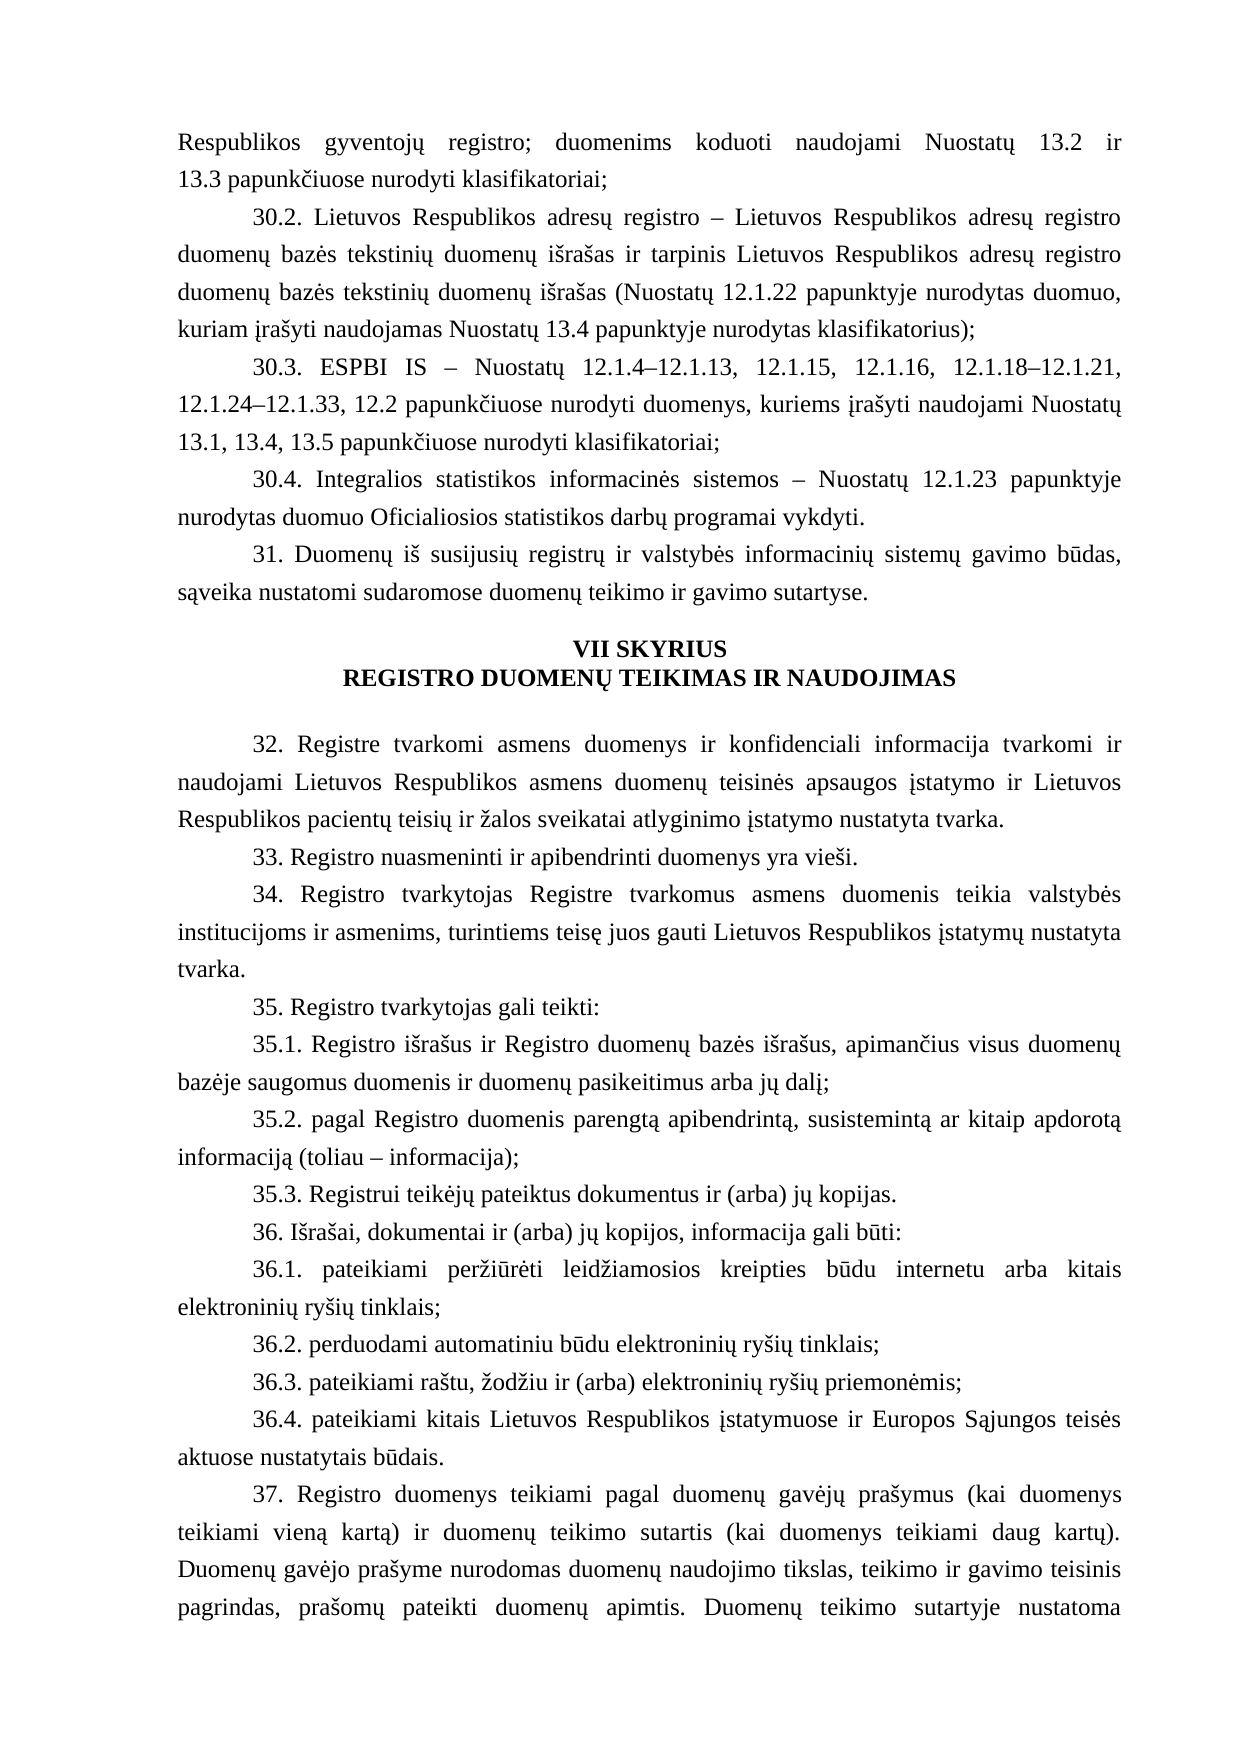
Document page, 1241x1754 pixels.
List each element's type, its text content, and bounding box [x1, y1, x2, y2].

text 32. Registre tvarkomi asmens duomenys ir konfidenciali informacija tvarkomi ir naudojami Lietuvos Respublikos asmens duomenų teisinės apsaugos įstatymo ir Lietuvos Respublikos pacientų teisių ir žalos sveikatai atlyginimo įstatymo nustatyta tvarka. [177, 721, 1122, 833]
text 31. Duomenų iš susijusių registrų ir valstybės informacinių sistemų gavimo būdas, sąveika nustatomi sudaromose duomenų teikimo ir gavimo sutartyse. [177, 531, 1122, 606]
text 35.1. Registro išrašus ir Registro duomenų bazės išrašus, apimančius visus duomenų bazėje saugomus duomenis ir duomenų pasikeitimus arba jų dalį; [177, 1021, 1122, 1096]
text 30.4. Integralios statistikos informacinės sistemos – Nuostatų 12.1.23 papunktyje nurodytas duomuo Oficialiosios statistikos darbų programai vykdyti. [177, 456, 1122, 531]
text 35.2. pagal Registro duomenis parengtą apibendrintą, susistemintą ar kitaip apdorotą informaciją (toliau – informacija); [177, 1096, 1122, 1171]
text 30.2. Lietuvos Respublikos adresų registro – Lietuvos Respublikos adresų registro duomenų bazės tekstinių duomenų išrašas ir tarpinis Lietuvos Respublikos adresų registro duomenų bazės tekstinių duomenų išrašas (Nuostatų 12.1.22 papunktyje nurodytas duomuo, kuriam įrašyti naudojamas Nuostatų 13.4 papunktyje nurodytas klasifikatorius); [177, 193, 1122, 343]
text 36.4. pateikiami kitais Lietuvos Respublikos įstatymuose ir Europos Sąjungos teisės aktuose nustatytais būdais. [177, 1396, 1122, 1471]
text 30.3. ESPBI IS – Nuostatų 12.1.4–12.1.13, 12.1.15, 12.1.16, 12.1.18–12.1.21, 12.1.24–12.1.33, 12.2 papunkčiuose nurodyti duomenys, kuriems įrašyti naudojami Nuostatų 13.1, 13.4, 13.5 papunkčiuose nurodyti klasifikatoriai; [177, 343, 1122, 456]
text 35. Registro tvarkytojas gali teikti: [177, 983, 1122, 1021]
text VII SKYRIUS [177, 634, 1122, 663]
text 33. Registro nuasmeninti ir apibendrinti duomenys yra vieši. [177, 833, 1122, 871]
text 36.2. perduodami automatiniu būdu elektroninių ryšių tinklais; [177, 1321, 1122, 1358]
text Respublikos gyventojų registro; duomenims koduoti naudojami Nuostatų 13.2 ir 13.3 papunkčiuose nurodyti klasifikatoriai; [177, 118, 1122, 193]
text 37. Registro duomenys teikiami pagal duomenų gavėjų prašymus (kai duomenys teikiami vieną kartą) ir duomenų teikimo sutartis (kai duomenys teikiami daug kartų). Duomenų gavėjo prašyme nurodomas duomenų naudojimo tikslas, teikimo ir gavimo teisinis pagrindas, prašomų pateikti duomenų apimtis. Duomenų teikimo sutartyje nustatoma [177, 1471, 1122, 1621]
text 34. Registro tvarkytojas Registre tvarkomus asmens duomenis teikia valstybės institucijoms ir asmenims, turintiems teisę juos gauti Lietuvos Respublikos įstatymų nustatyta tvarka. [177, 871, 1122, 983]
text REGISTRO DUOMENŲ TEIKIMAS IR NAUDOJIMAS [177, 663, 1122, 692]
text 36.1. pateikiami peržiūrėti leidžiamosios kreipties būdu internetu arba kitais elektroninių ryšių tinklais; [177, 1246, 1122, 1321]
text 36. Išrašai, dokumentai ir (arba) jų kopijos, informacija gali būti: [177, 1208, 1122, 1246]
text 35.3. Registrui teikėjų pateiktus dokumentus ir (arba) jų kopijas. [177, 1171, 1122, 1208]
text 36.3. pateikiami raštu, žodžiu ir (arba) elektroninių ryšių priemonėmis; [177, 1358, 1122, 1396]
